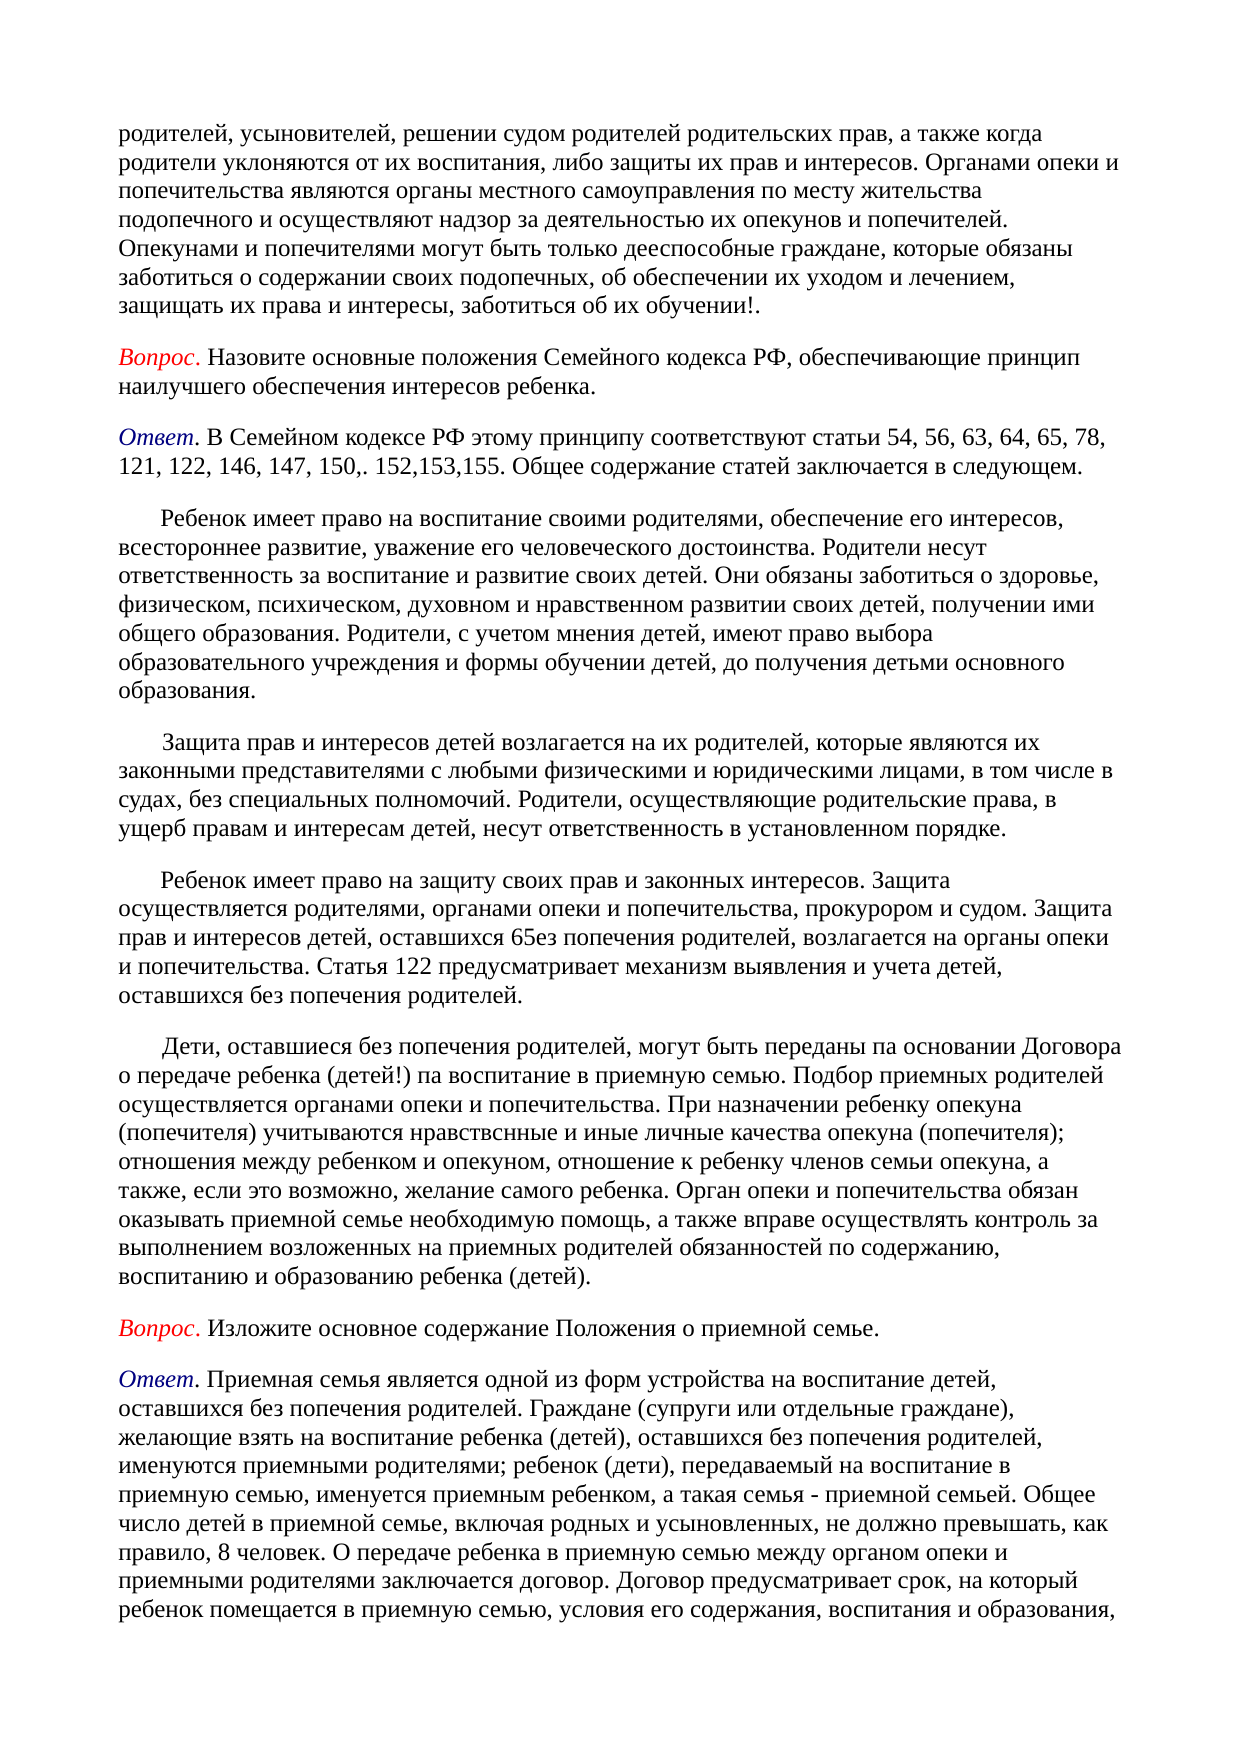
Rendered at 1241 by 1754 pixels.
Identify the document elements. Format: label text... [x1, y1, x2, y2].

text Дети, оставшиеся без попечения родителей, могут быть переданы па основании Договора о передаче ребенка (детей!) па воспитание в приемную семью. Подбор приемных родителей осуществляется органами опеки и попечительства. При назначении ребенку опекуна (попечителя) учитываются нравствснные и иные личные качества опекуна (попечителя); отношения между ребенком и опекуном, отношение к ребенку членов семьи опекуна, а также, если это возможно, желание самого ребенка. Орган опеки и попечительства обязан оказывать приемной семье необходимую помощь, а также вправе осуществлять контроль за выполнением возложенных на приемных родителей обязанностей по содержанию, воспитанию и образованию ребенка (детей). [118, 1031, 1122, 1290]
text Ребенок имеет право на воспитание своими родителями, обеспечение его интересов, всестороннее развитие, уважение его человеческого достоинства. Родители несут ответственность за воспитание и развитие своих детей. Они обязаны заботиться о здоровье, физическом, психическом, духовном и нравственном развитии своих детей, получении ими общего образования. Родители, с учетом мнения детей, имеют право выбора образовательного учреждения и формы обучении детей, до получения детьми основного образования. [118, 503, 1122, 704]
text Вопрос. Изложите основное содержание Положения о приемной семье. [118, 1313, 1122, 1342]
text Вопрос. Назовите основные положения Семейного кодекса РФ, обеспечивающие принцип наилучшего обеспечения интересов ребенка. [118, 342, 1122, 400]
text Ребенок имеет право на защиту своих прав и законных интересов. Защита осуществляется родителями, органами опеки и попечительства, прокурором и судом. Защита прав и интересов детей, оставшихся 65ез попечения родителей, возлагается на органы опеки и попечительства. Статья 122 предусматривает механизм выявления и учета детей, оставшихся без попечения родителей. [118, 865, 1122, 1008]
text Защита прав и интересов детей возлагается на их родителей, которые являются их законными представителями с любыми физическими и юридическими лицами, в том числе в судах, без специальных полномочий. Родители, осуществляющие родительские права, в ущерб правам и интересам детей, несут ответственность в установленном порядке. [118, 727, 1122, 842]
text родителей, усыновителей, решении судом родителей родительских прав, а также когда родители уклоняются от их воспитания, либо защиты их прав и интересов. Органами опеки и попечительства являются органы местного самоуправления по месту жительства подопечного и осуществляют надзор за деятельностью их опекунов и попечителей. Опекунами и попечителями могут быть только дееспособные граждане, которые обязаны заботиться о содержании своих подопечных, об обеспечении их уходом и лечением, защищать их права и интересы, заботиться об их обучении!. [118, 118, 1122, 319]
text Ответ. Приемная семья является одной из форм устройства на воспитание детей, оставшихся без попечения родителей. Граждане (супруги или отдельные граждане), желающие взять на воспитание ребенка (детей), оставшихся без попечения родителей, именуются приемными родителями; ребенок (дети), передаваемый на воспитание в приемную семью, именуется приемным ребенком, а такая семья - приемной семьей. Общее число детей в приемной семье, включая родных и усыновленных, не должно превышать, как правило, 8 человек. О передаче ребенка в приемную семью между органом опеки и приемными родителями заключается договор. Договор предусматривает срок, на который ребенок помещается в приемную семью, условия его содержания, воспитания и образования, [118, 1364, 1122, 1623]
text Ответ. В Семейном кодексе РФ этому принципу соответствуют статьи 54, 56, 63, 64, 65, 78, 121, 122, 146, 147, 150,. 152,153,155. Общее содержание статей заключается в следующем. [118, 422, 1122, 480]
